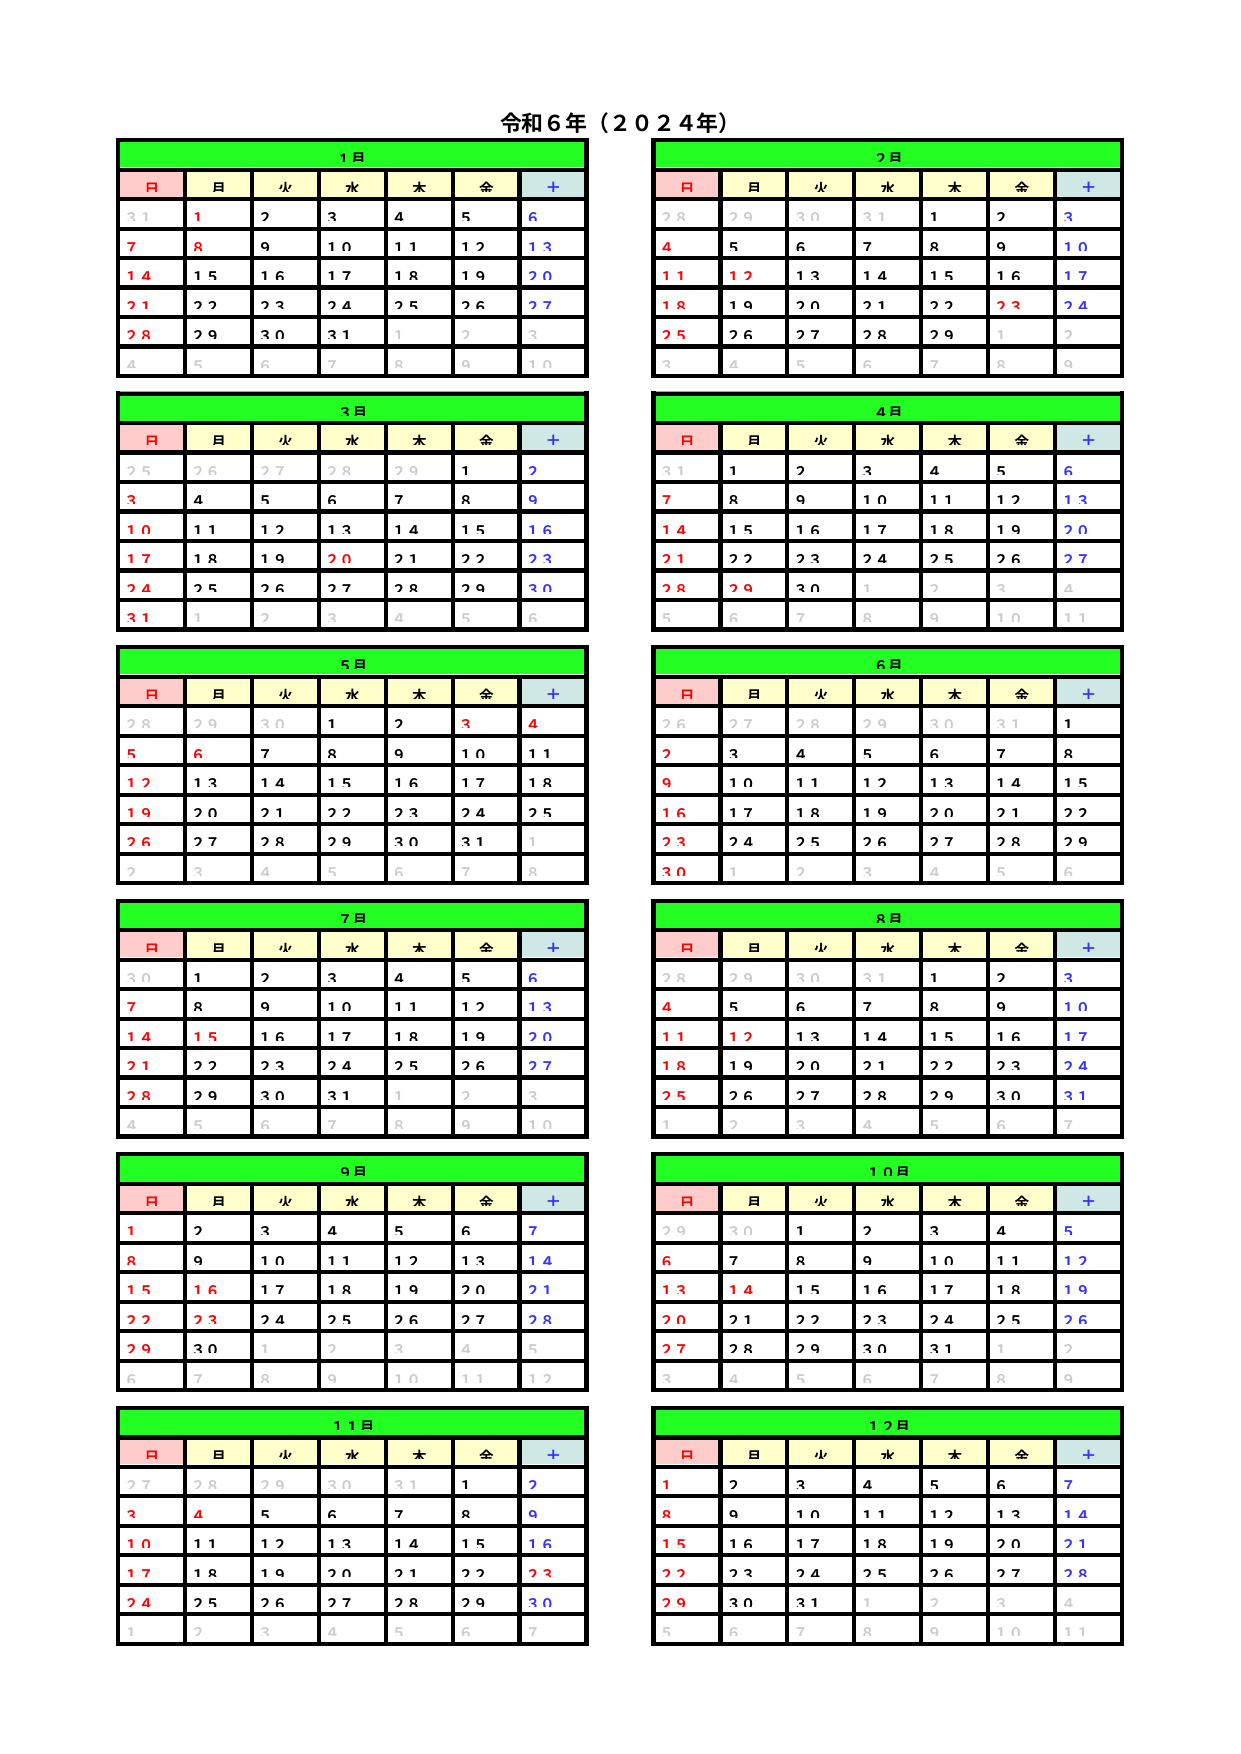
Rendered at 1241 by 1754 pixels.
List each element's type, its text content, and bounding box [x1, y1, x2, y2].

table_cell ２５ [656, 319, 718, 344]
table_cell １ [856, 1587, 919, 1612]
table_cell １１ [187, 1528, 250, 1553]
table_cell ５ [656, 1616, 718, 1641]
table_cell 水 [856, 1186, 919, 1211]
table_cell 木 [388, 1186, 451, 1211]
table_cell 日 [656, 679, 718, 704]
table_cell ２８ [388, 1587, 451, 1612]
table_cell １４ [522, 1245, 584, 1270]
table_cell １９ [455, 260, 517, 285]
table_cell １８ [789, 797, 852, 822]
table_cell １６ [856, 1274, 919, 1299]
table_cell ２５ [789, 826, 852, 851]
table_cell ２８ [856, 1080, 919, 1105]
table_cell ５ [789, 1363, 852, 1388]
table_cell ６ [789, 231, 852, 256]
table_cell １７ [321, 1021, 384, 1046]
table_cell 火 [254, 1186, 317, 1211]
table_cell ３１ [455, 826, 517, 851]
table_cell [589, 899, 651, 1134]
table_cell ８ [321, 738, 384, 763]
table_cell ８ [455, 484, 517, 509]
table_cell ６ [923, 738, 986, 763]
table_cell １０ [1057, 231, 1120, 256]
table_cell [118, 1388, 1122, 1406]
table_cell ２ [388, 708, 451, 733]
table_cell １ [321, 708, 384, 733]
table_cell 木 [388, 172, 451, 197]
table_cell ２ [1057, 1333, 1120, 1358]
table_cell 木 [923, 1440, 986, 1464]
table_cell ３ [321, 201, 384, 226]
table_cell ３ [455, 708, 517, 733]
table_cell ２９ [187, 1080, 250, 1105]
table_cell ６ [723, 1616, 785, 1641]
table_cell １５ [455, 1528, 517, 1553]
table_cell １４ [388, 1528, 451, 1553]
table_cell ３０ [923, 708, 986, 733]
table_cell ２８ [990, 826, 1053, 851]
table_cell ２７ [990, 1557, 1053, 1582]
table_cell ３０ [522, 573, 584, 598]
table_cell 日 [656, 172, 718, 197]
table_cell １６ [522, 1528, 584, 1553]
table_cell ２８ [856, 319, 919, 344]
table_cell 月 [187, 679, 250, 704]
table_cell ６ [723, 602, 785, 627]
table_cell ８ [656, 1498, 718, 1523]
table_cell ３ [120, 1498, 183, 1523]
table_cell ５ [455, 962, 517, 987]
table_cell １３ [321, 1528, 384, 1553]
table_cell ６ [990, 1469, 1053, 1494]
table_cell ３０ [723, 1587, 785, 1612]
table_cell 月 [723, 1440, 785, 1464]
table_cell ３ [990, 1587, 1053, 1612]
table_cell ２２ [789, 1304, 852, 1329]
table_cell ２２ [321, 797, 384, 822]
table_cell ７ [789, 602, 852, 627]
table_cell ２ [923, 1587, 986, 1612]
table_cell ２０ [789, 290, 852, 315]
table_cell ５ [1057, 1215, 1120, 1241]
table_cell １０ [522, 349, 584, 374]
table_cell ２５ [187, 573, 250, 598]
table_cell ２８ [522, 1304, 584, 1329]
table_cell ２ [522, 1469, 584, 1494]
table_cell １１ [187, 514, 250, 539]
table_cell ２５ [923, 543, 986, 568]
table_cell １ [120, 1215, 183, 1241]
table_cell １９ [1057, 1274, 1120, 1299]
table_cell ７ [254, 738, 317, 763]
table_cell 日 [656, 932, 718, 957]
table_cell ９ [789, 484, 852, 509]
table_cell １５ [187, 260, 250, 285]
table_cell ３０ [789, 573, 852, 598]
table_cell 土 [522, 1186, 584, 1211]
table_cell ２５ [321, 1304, 384, 1329]
table_cell ６ [187, 738, 250, 763]
table_cell １１ [923, 484, 986, 509]
table_cell １９ [723, 1050, 785, 1075]
table_cell ７ [388, 484, 451, 509]
table_cell ２９ [789, 1333, 852, 1358]
table_cell ２９ [321, 826, 384, 851]
table_cell ２ [120, 856, 183, 881]
table_cell １８ [856, 1528, 919, 1553]
table_cell １１ [388, 231, 451, 256]
table_cell ５ [187, 349, 250, 374]
table_cell ６ [254, 349, 317, 374]
table_cell ３１ [321, 319, 384, 344]
table_cell ２８ [723, 1333, 785, 1358]
table_cell ６ [321, 484, 384, 509]
table_cell ６ [254, 1109, 317, 1134]
table_cell 土 [1057, 679, 1120, 704]
table_cell ３１ [1057, 1080, 1120, 1105]
table_cell １７ [254, 1274, 317, 1299]
table_cell １１ [388, 991, 451, 1016]
table_cell 水 [856, 932, 919, 957]
table_cell 木 [923, 679, 986, 704]
table_cell ２４ [321, 290, 384, 315]
table_cell ９ [990, 991, 1053, 1016]
table_cell １０ [321, 231, 384, 256]
table_cell ３ [656, 1363, 718, 1388]
table_cell ５ [923, 1469, 986, 1494]
table_cell １３ [923, 767, 986, 792]
table_cell １７ [1057, 260, 1120, 285]
table_cell ２７ [656, 1333, 718, 1358]
table_cell ３ [656, 349, 718, 374]
table_cell ２７ [321, 1587, 384, 1612]
table_cell １４ [990, 767, 1053, 792]
table_cell ２０ [321, 1557, 384, 1582]
table_cell ３１ [656, 455, 718, 480]
table_cell 日 [120, 1440, 183, 1464]
table_cell ２７ [254, 455, 317, 480]
table_cell ２５ [388, 290, 451, 315]
table_cell ３ [254, 1215, 317, 1241]
table_cell ２３ [254, 290, 317, 315]
table_cell ２９ [923, 1080, 986, 1105]
table_cell ２７ [120, 1469, 183, 1494]
table_cell １７ [923, 1274, 986, 1299]
table_cell 月 [187, 172, 250, 197]
table_cell ３ [1057, 962, 1120, 987]
table_cell ４ [187, 484, 250, 509]
table_cell ６月 [656, 649, 1120, 674]
table_cell １３ [522, 231, 584, 256]
table_cell ３０ [990, 1080, 1053, 1105]
table_cell ９ [723, 1498, 785, 1523]
table_cell ２５ [120, 455, 183, 480]
table_cell ８ [388, 349, 451, 374]
table_cell １４ [723, 1274, 785, 1299]
table_cell ２７ [455, 1304, 517, 1329]
table_cell １６ [522, 514, 584, 539]
table_cell ３ [856, 455, 919, 480]
table_cell ４ [388, 962, 451, 987]
table_cell [589, 391, 651, 627]
table_cell 木 [388, 932, 451, 957]
table_cell ３ [522, 319, 584, 344]
table_cell ２３ [254, 1050, 317, 1075]
table_cell １０ [1057, 991, 1120, 1016]
table_cell ３ [1057, 201, 1120, 226]
table_cell ７月 [120, 903, 584, 928]
table_cell ３１ [321, 1080, 384, 1105]
table_cell 日 [656, 1186, 718, 1211]
table_cell 金 [990, 1186, 1053, 1211]
table_cell ５ [254, 1498, 317, 1523]
table_cell １１ [656, 1021, 718, 1046]
table_cell １３ [321, 514, 384, 539]
table_cell １２ [923, 1498, 986, 1523]
table_cell ２７ [789, 319, 852, 344]
table_cell ２２ [455, 543, 517, 568]
table_cell １８ [656, 1050, 718, 1075]
table_cell １５ [1057, 767, 1120, 792]
table_cell ３１ [120, 602, 183, 627]
table_cell ２０ [789, 1050, 852, 1075]
table_cell １ [187, 201, 250, 226]
table_cell 日 [120, 1186, 183, 1211]
table_cell ３ [522, 1080, 584, 1105]
table_cell ２６ [656, 708, 718, 733]
table_cell ３０ [120, 962, 183, 987]
table_cell １８ [187, 1557, 250, 1582]
table_cell 木 [388, 425, 451, 450]
table_cell ７ [856, 991, 919, 1016]
table_cell １ [254, 1333, 317, 1358]
table_cell ２５ [388, 1050, 451, 1075]
table_cell 土 [1057, 1186, 1120, 1211]
table_cell 木 [923, 932, 986, 957]
table_cell ２ [990, 962, 1053, 987]
table_cell ４ [388, 602, 451, 627]
table_cell [589, 1152, 651, 1388]
table_cell ５ [856, 738, 919, 763]
table_cell １９ [856, 797, 919, 822]
table_cell ２５ [522, 797, 584, 822]
table_cell 金 [455, 425, 517, 450]
table_cell １１ [1057, 1616, 1120, 1641]
table_cell ２ [723, 1109, 785, 1134]
table_cell ３０ [321, 1469, 384, 1494]
table_cell ５ [789, 349, 852, 374]
table_cell １７ [455, 767, 517, 792]
table_cell １ [923, 201, 986, 226]
table_cell ２０ [1057, 514, 1120, 539]
table_cell １６ [254, 260, 317, 285]
table_cell １ [656, 1469, 718, 1494]
table_cell １２ [723, 260, 785, 285]
table_cell １６ [187, 1274, 250, 1299]
table_cell 火 [254, 932, 317, 957]
table_cell ２９ [187, 708, 250, 733]
table_cell ６ [522, 201, 584, 226]
table_header 1月 [120, 142, 584, 167]
table_cell ２３ [723, 1557, 785, 1582]
table_cell ７ [522, 1215, 584, 1241]
table_cell １８ [522, 767, 584, 792]
table_cell ２８ [120, 708, 183, 733]
table_cell １５ [789, 1274, 852, 1299]
table_cell ８ [522, 856, 584, 881]
table_cell ２３ [388, 797, 451, 822]
table_cell ９ [522, 484, 584, 509]
table_cell ８ [187, 991, 250, 1016]
table_cell ９ [388, 738, 451, 763]
table_cell ２０ [187, 797, 250, 822]
table_cell 土 [522, 1440, 584, 1464]
table_cell ２４ [455, 797, 517, 822]
table_cell １６ [656, 797, 718, 822]
table_cell １３ [789, 1021, 852, 1046]
table_cell ２８ [1057, 1557, 1120, 1582]
table_cell ３ [321, 602, 384, 627]
table_cell ２８ [187, 1469, 250, 1494]
table_cell １４ [120, 1021, 183, 1046]
table_cell １３ [789, 260, 852, 285]
table_cell ２９ [723, 573, 785, 598]
table_cell ２ [187, 1215, 250, 1241]
table_cell ２２ [187, 1050, 250, 1075]
table_cell 火 [254, 172, 317, 197]
table_cell ７ [1057, 1469, 1120, 1494]
table_cell ３ [388, 1333, 451, 1358]
table_cell ２８ [321, 455, 384, 480]
table_cell ３０ [522, 1587, 584, 1612]
table_cell ９ [656, 767, 718, 792]
table_cell ２０ [656, 1304, 718, 1329]
table_cell ２２ [455, 1557, 517, 1582]
table_cell 土 [1057, 425, 1120, 450]
table_cell ２４ [321, 1050, 384, 1075]
table_cell １ [187, 602, 250, 627]
table_cell １１ [856, 1498, 919, 1523]
table_cell [118, 374, 1122, 391]
table_cell ５ [321, 856, 384, 881]
table_cell 水 [321, 1440, 384, 1464]
table_cell ２ [455, 1080, 517, 1105]
table_cell １ [723, 455, 785, 480]
table_cell １９ [723, 290, 785, 315]
table_cell １９ [254, 543, 317, 568]
table_cell ８月 [656, 903, 1120, 928]
table_cell １９ [388, 1274, 451, 1299]
table_cell ２０ [455, 1274, 517, 1299]
table_cell １３ [187, 767, 250, 792]
table_cell 月 [187, 932, 250, 957]
table_cell 火 [789, 1440, 852, 1464]
table_cell 金 [990, 679, 1053, 704]
table_cell １９ [120, 797, 183, 822]
table_cell １５ [656, 1528, 718, 1553]
table_cell ４ [856, 1469, 919, 1494]
table_cell ３０ [388, 826, 451, 851]
table_cell ５ [723, 991, 785, 1016]
table_cell ４ [923, 856, 986, 881]
table_cell １６ [723, 1528, 785, 1553]
table_cell ９ [254, 231, 317, 256]
table_cell ２６ [923, 1557, 986, 1582]
table_cell ４ [1057, 1587, 1120, 1612]
table_cell １ [923, 962, 986, 987]
table_cell １２ [723, 1021, 785, 1046]
table_cell １３ [522, 991, 584, 1016]
table_cell １９ [254, 1557, 317, 1582]
table_cell ２７ [723, 708, 785, 733]
table_cell ２２ [656, 1557, 718, 1582]
table_cell 火 [254, 425, 317, 450]
table_cell ８ [254, 1363, 317, 1388]
table_cell ２９ [1057, 826, 1120, 851]
table_cell ４ [723, 1363, 785, 1388]
table_cell ２０ [923, 797, 986, 822]
table_cell ２４ [1057, 1050, 1120, 1075]
table_cell ２８ [656, 201, 718, 226]
table_cell ９月 [120, 1156, 584, 1182]
table_cell ７ [455, 856, 517, 881]
table_cell ２３ [990, 1050, 1053, 1075]
table_cell １１ [990, 1245, 1053, 1270]
table_cell 月 [723, 425, 785, 450]
table_cell １３ [990, 1498, 1053, 1523]
table_cell ２２ [723, 543, 785, 568]
table_cell ８ [990, 1363, 1053, 1388]
table_cell 水 [321, 932, 384, 957]
table_cell ７ [856, 231, 919, 256]
table_cell ９ [923, 602, 986, 627]
table_cell １４ [856, 260, 919, 285]
table_cell ５ [120, 738, 183, 763]
table_cell ３ [990, 573, 1053, 598]
table_cell ９ [254, 991, 317, 1016]
table_cell ６ [990, 1109, 1053, 1134]
table_cell ２８ [120, 319, 183, 344]
table_cell ７ [120, 991, 183, 1016]
table_cell ２ [856, 1215, 919, 1241]
table_cell ８ [455, 1498, 517, 1523]
table_cell ２９ [388, 455, 451, 480]
table_cell ３１ [923, 1333, 986, 1358]
table_cell ７ [388, 1498, 451, 1523]
table_cell １８ [990, 1274, 1053, 1299]
table_header [589, 138, 651, 374]
table_cell 水 [321, 679, 384, 704]
table_cell 金 [455, 679, 517, 704]
table_cell 日 [120, 425, 183, 450]
table_cell １６ [789, 514, 852, 539]
table_cell １５ [187, 1021, 250, 1046]
table_cell 月 [187, 425, 250, 450]
table_cell ３ [923, 1215, 986, 1241]
table_cell ４ [856, 1109, 919, 1134]
table_cell ２９ [923, 319, 986, 344]
table_cell ５ [187, 1109, 250, 1134]
table_cell ２９ [656, 1587, 718, 1612]
table_cell ２１ [388, 543, 451, 568]
table_cell ３１ [990, 708, 1053, 733]
table_cell ５月 [120, 649, 584, 674]
table_cell １１ [1057, 602, 1120, 627]
table_cell ９ [455, 1109, 517, 1134]
table_cell １ [723, 856, 785, 881]
table_cell １７ [789, 1528, 852, 1553]
table_cell １５ [321, 767, 384, 792]
table_cell ６ [1057, 455, 1120, 480]
table_cell 木 [923, 1186, 986, 1211]
table_cell ３０ [723, 1215, 785, 1241]
table_cell 日 [656, 425, 718, 450]
table_cell １２ [120, 767, 183, 792]
table_cell 火 [254, 1440, 317, 1464]
table_cell ３０ [187, 1333, 250, 1358]
table_cell ８ [923, 991, 986, 1016]
table_cell １３ [1057, 484, 1120, 509]
table_cell ２８ [656, 573, 718, 598]
table_cell １ [522, 826, 584, 851]
table_cell ２ [1057, 319, 1120, 344]
table_cell ２２ [923, 1050, 986, 1075]
table_cell ３０ [254, 319, 317, 344]
table_cell ５ [254, 484, 317, 509]
table_cell １５ [723, 514, 785, 539]
table_cell ３０ [656, 856, 718, 881]
table_cell １８ [923, 514, 986, 539]
table_cell ２６ [723, 1080, 785, 1105]
table_cell ２ [254, 962, 317, 987]
table_cell ２５ [656, 1080, 718, 1105]
table_cell ９ [187, 1245, 250, 1270]
table_cell ４ [120, 349, 183, 374]
table_cell ２０ [321, 543, 384, 568]
table_cell ６ [522, 602, 584, 627]
table_cell １０月 [656, 1156, 1120, 1182]
table_cell １ [656, 1109, 718, 1134]
table_cell １ [455, 1469, 517, 1494]
table_cell [118, 881, 1122, 898]
table_cell ２ [254, 201, 317, 226]
table_cell １７ [1057, 1021, 1120, 1046]
table_cell ４ [321, 1215, 384, 1241]
table_cell 水 [856, 679, 919, 704]
table_cell 日 [120, 679, 183, 704]
table_cell １８ [187, 543, 250, 568]
table_cell １０ [321, 991, 384, 1016]
table_cell １１ [656, 260, 718, 285]
table_cell 火 [789, 679, 852, 704]
table_cell ３０ [254, 1080, 317, 1105]
table_cell ５ [522, 1333, 584, 1358]
table_cell １８ [388, 260, 451, 285]
table_cell １９ [990, 514, 1053, 539]
table_header ２月 [656, 142, 1120, 167]
table_cell ８ [856, 1616, 919, 1641]
table_cell １２ [388, 1245, 451, 1270]
table_cell ５ [723, 231, 785, 256]
table_cell １８ [656, 290, 718, 315]
table_cell ２６ [455, 290, 517, 315]
table_cell ２７ [789, 1080, 852, 1105]
table_cell １０ [990, 602, 1053, 627]
table_cell 水 [321, 172, 384, 197]
table_cell ７ [120, 231, 183, 256]
table_cell [589, 1406, 651, 1641]
table_cell ２８ [656, 962, 718, 987]
table_cell ２ [990, 201, 1053, 226]
table_cell ２１ [723, 1304, 785, 1329]
table_cell １２ [254, 514, 317, 539]
table_cell ２９ [187, 319, 250, 344]
table_cell ６ [455, 1215, 517, 1241]
table_cell 土 [522, 172, 584, 197]
table_cell ２３ [856, 1304, 919, 1329]
table_cell ２２ [120, 1304, 183, 1329]
table_cell ４ [923, 455, 986, 480]
table_cell ２４ [254, 1304, 317, 1329]
table_cell ７ [923, 349, 986, 374]
table_cell ２７ [321, 573, 384, 598]
table_cell ２４ [789, 1557, 852, 1582]
table_cell ４ [656, 991, 718, 1016]
table_cell ２４ [923, 1304, 986, 1329]
table_cell ９ [923, 1616, 986, 1641]
table_cell ５ [923, 1109, 986, 1134]
table_cell １１ [789, 767, 852, 792]
table_cell ２９ [120, 1333, 183, 1358]
table_cell １２月 [656, 1410, 1120, 1435]
table_cell １６ [990, 1021, 1053, 1046]
table_cell ２２ [187, 290, 250, 315]
table_cell ４月 [656, 396, 1120, 421]
table_cell ６ [120, 1363, 183, 1388]
table_cell ２１ [1057, 1528, 1120, 1553]
table_cell ２９ [254, 1469, 317, 1494]
table_cell 月 [723, 932, 785, 957]
table_cell 金 [990, 932, 1053, 957]
table_cell 土 [522, 679, 584, 704]
table_cell １２ [522, 1363, 584, 1388]
table_cell １０ [522, 1109, 584, 1134]
table_cell １６ [254, 1021, 317, 1046]
table_cell ６ [856, 1363, 919, 1388]
table_cell ２ [723, 1469, 785, 1494]
table_cell ２１ [856, 290, 919, 315]
table_cell ９ [1057, 1363, 1120, 1388]
table_cell １ [789, 1215, 852, 1241]
table_cell ２６ [723, 319, 785, 344]
table_cell ３０ [856, 1333, 919, 1358]
table_cell ２３ [990, 290, 1053, 315]
table_cell ４ [187, 1498, 250, 1523]
table_cell １４ [120, 260, 183, 285]
table_cell ８ [990, 349, 1053, 374]
table_cell ２３ [656, 826, 718, 851]
text 令和６年（２０２４年） [118, 106, 1122, 138]
table_cell [118, 627, 1122, 645]
table_cell 木 [388, 679, 451, 704]
table_cell ６ [321, 1498, 384, 1523]
table_cell ２９ [455, 573, 517, 598]
table_cell ２８ [789, 708, 852, 733]
table_cell 土 [1057, 172, 1120, 197]
table_cell ４ [522, 708, 584, 733]
table_cell ２０ [990, 1528, 1053, 1553]
table_cell 金 [990, 172, 1053, 197]
table_cell ３１ [388, 1469, 451, 1494]
table_cell 金 [455, 172, 517, 197]
table_cell ２２ [1057, 797, 1120, 822]
table_cell ７ [789, 1616, 852, 1641]
table_cell ７ [522, 1616, 584, 1641]
table_cell ２６ [254, 1587, 317, 1612]
table_cell １０ [789, 1498, 852, 1523]
table_cell １１ [522, 738, 584, 763]
table_cell １０ [455, 738, 517, 763]
table_cell ７ [187, 1363, 250, 1388]
table_cell ２３ [187, 1304, 250, 1329]
table_cell ９ [990, 231, 1053, 256]
table_cell １９ [455, 1021, 517, 1046]
table_cell ８ [923, 231, 986, 256]
table_cell ２ [923, 573, 986, 598]
table_cell １ [120, 1616, 183, 1641]
table_cell ５ [388, 1215, 451, 1241]
table_cell ２１ [120, 1050, 183, 1075]
table_cell ２２ [923, 290, 986, 315]
table_cell ２ [656, 738, 718, 763]
table_cell ４ [990, 1215, 1053, 1241]
table_cell ２ [789, 856, 852, 881]
table_cell ３ [187, 856, 250, 881]
table_cell １ [187, 962, 250, 987]
table_cell ２１ [990, 797, 1053, 822]
table_cell ７ [923, 1363, 986, 1388]
table_cell ９ [321, 1363, 384, 1388]
table_cell 木 [923, 172, 986, 197]
table_cell ４ [455, 1333, 517, 1358]
table_cell １７ [723, 797, 785, 822]
table_cell ３０ [254, 708, 317, 733]
table_cell 土 [522, 425, 584, 450]
table_cell ２９ [723, 962, 785, 987]
table_cell ２ [187, 1616, 250, 1641]
table_cell ４ [254, 856, 317, 881]
table_cell ２６ [120, 826, 183, 851]
table_cell ３ [254, 1616, 317, 1641]
table_cell 金 [990, 1440, 1053, 1464]
table_cell ８ [723, 484, 785, 509]
table_cell １８ [388, 1021, 451, 1046]
table_cell ２５ [856, 1557, 919, 1582]
table_cell １０ [120, 514, 183, 539]
table_cell １ [990, 319, 1053, 344]
table_cell ２６ [990, 543, 1053, 568]
table_cell ３１ [120, 201, 183, 226]
table_cell ５ [990, 455, 1053, 480]
table_cell ４ [388, 201, 451, 226]
table_cell 火 [789, 425, 852, 450]
table_cell ４ [723, 349, 785, 374]
table_cell ３１ [856, 962, 919, 987]
table_cell １７ [120, 543, 183, 568]
table_cell ２７ [187, 826, 250, 851]
table_cell ２３ [789, 543, 852, 568]
table_cell ８ [388, 1109, 451, 1134]
table_cell １ [990, 1333, 1053, 1358]
table_cell ２１ [522, 1274, 584, 1299]
table_cell ４ [321, 1616, 384, 1641]
table_cell ２８ [120, 1080, 183, 1105]
table_cell 水 [856, 172, 919, 197]
table_cell ２８ [388, 573, 451, 598]
table_cell ２４ [120, 573, 183, 598]
table_cell １５ [923, 260, 986, 285]
table_cell ５ [455, 602, 517, 627]
table_cell ６ [789, 991, 852, 1016]
table_cell １ [1057, 708, 1120, 733]
table_cell 月 [187, 1186, 250, 1211]
table_cell ２６ [856, 826, 919, 851]
table_cell １５ [455, 514, 517, 539]
table_cell ７ [723, 1245, 785, 1270]
table_cell ５ [990, 856, 1053, 881]
table_cell １５ [120, 1274, 183, 1299]
table_cell ２７ [1057, 543, 1120, 568]
table_cell ２６ [1057, 1304, 1120, 1329]
table_cell １８ [321, 1274, 384, 1299]
table_cell １１ [455, 1363, 517, 1388]
table_cell ２７ [522, 1050, 584, 1075]
table_cell ７ [1057, 1109, 1120, 1134]
table_cell １２ [990, 484, 1053, 509]
table_cell １１ [321, 1245, 384, 1270]
table_cell ２０ [522, 260, 584, 285]
table_cell 土 [1057, 1440, 1120, 1464]
table_cell ２９ [856, 708, 919, 733]
table_cell ８ [120, 1245, 183, 1270]
table_cell １４ [388, 514, 451, 539]
table_cell 金 [455, 1186, 517, 1211]
table_cell １ [388, 1080, 451, 1105]
table_cell １０ [856, 484, 919, 509]
table_cell ３ [723, 738, 785, 763]
table_cell ２４ [120, 1587, 183, 1612]
table_cell 月 [723, 679, 785, 704]
table_cell ２５ [187, 1587, 250, 1612]
table_cell ７ [990, 738, 1053, 763]
table_cell ２１ [856, 1050, 919, 1075]
table_cell ６ [388, 856, 451, 881]
table_cell １４ [254, 767, 317, 792]
table_cell 水 [321, 425, 384, 450]
table_cell 水 [856, 1440, 919, 1464]
table_cell １０ [990, 1616, 1053, 1641]
table_cell ９ [455, 349, 517, 374]
table_cell ２７ [923, 826, 986, 851]
table_cell ３月 [120, 396, 584, 421]
table_cell ２１ [120, 290, 183, 315]
table_cell １９ [923, 1528, 986, 1553]
table_cell ３ [856, 856, 919, 881]
table_cell 火 [254, 679, 317, 704]
table_cell ４ [656, 231, 718, 256]
table_cell １２ [1057, 1245, 1120, 1270]
table_cell ５ [656, 602, 718, 627]
table_cell 日 [656, 1440, 718, 1464]
table_cell ３０ [789, 962, 852, 987]
table_cell ３ [789, 1469, 852, 1494]
table_cell ２１ [254, 797, 317, 822]
table_cell ２ [321, 1333, 384, 1358]
table_cell 水 [856, 425, 919, 450]
table_cell １７ [856, 514, 919, 539]
table_cell １０ [254, 1245, 317, 1270]
table_cell ８ [1057, 738, 1120, 763]
table_cell ８ [187, 231, 250, 256]
table_cell １６ [388, 767, 451, 792]
table_cell ９ [856, 1245, 919, 1270]
table_cell ２７ [522, 290, 584, 315]
table_cell ７ [321, 349, 384, 374]
table_cell １７ [321, 260, 384, 285]
table_cell ２１ [656, 543, 718, 568]
table_cell 日 [120, 172, 183, 197]
table_cell ２９ [455, 1587, 517, 1612]
table_cell ３ [321, 962, 384, 987]
table_cell ２４ [723, 826, 785, 851]
table_cell ２ [789, 455, 852, 480]
table_cell ６ [455, 1616, 517, 1641]
table_cell ２６ [254, 573, 317, 598]
table_cell 月 [187, 1440, 250, 1464]
table_cell １ [455, 455, 517, 480]
table_cell ３１ [856, 201, 919, 226]
table_cell ２６ [388, 1304, 451, 1329]
table_cell 金 [455, 1440, 517, 1464]
table_cell １０ [923, 1245, 986, 1270]
table_cell 火 [789, 932, 852, 957]
table_cell ６ [522, 962, 584, 987]
table_cell 火 [789, 1186, 852, 1211]
table_cell ２４ [1057, 290, 1120, 315]
table_cell １０ [388, 1363, 451, 1388]
table_cell ５ [388, 1616, 451, 1641]
table_cell ６ [1057, 856, 1120, 881]
table_cell １０ [120, 1528, 183, 1553]
table_cell ９ [522, 1498, 584, 1523]
table_cell 月 [723, 172, 785, 197]
table_cell ４ [789, 738, 852, 763]
table_cell ２３ [522, 1557, 584, 1582]
table_cell ２６ [455, 1050, 517, 1075]
table_cell ５ [455, 201, 517, 226]
table_cell １３ [455, 1245, 517, 1270]
table_cell １５ [923, 1021, 986, 1046]
table_cell １４ [1057, 1498, 1120, 1523]
table_cell １４ [656, 514, 718, 539]
table_cell ２ [455, 319, 517, 344]
table_cell ７ [656, 484, 718, 509]
table_cell 金 [990, 425, 1053, 450]
table_cell １６ [990, 260, 1053, 285]
table_cell ２９ [656, 1215, 718, 1241]
table_cell ２３ [522, 543, 584, 568]
table_cell ４ [1057, 573, 1120, 598]
table_cell ３ [789, 1109, 852, 1134]
table_cell ４ [120, 1109, 183, 1134]
table_cell １２ [455, 231, 517, 256]
table_cell １４ [856, 1021, 919, 1046]
table_cell ２９ [723, 201, 785, 226]
table_cell １３ [656, 1274, 718, 1299]
table_cell ２１ [388, 1557, 451, 1582]
table_cell ２０ [522, 1021, 584, 1046]
table_cell ７ [321, 1109, 384, 1134]
table_cell 土 [1057, 932, 1120, 957]
table_cell ８ [789, 1245, 852, 1270]
table_cell ２４ [856, 543, 919, 568]
table_cell １２ [455, 991, 517, 1016]
table_cell １２ [856, 767, 919, 792]
table_cell 日 [120, 932, 183, 957]
table_cell 金 [455, 932, 517, 957]
table_cell 土 [522, 932, 584, 957]
table_cell １ [388, 319, 451, 344]
table_cell ３ [120, 484, 183, 509]
table_cell ２８ [254, 826, 317, 851]
table_cell ３０ [789, 201, 852, 226]
table_cell 月 [723, 1186, 785, 1211]
table_cell ２５ [990, 1304, 1053, 1329]
table_cell 木 [388, 1440, 451, 1464]
table_cell １２ [254, 1528, 317, 1553]
table_cell [589, 645, 651, 881]
table_cell ６ [856, 349, 919, 374]
table_cell 水 [321, 1186, 384, 1211]
table_cell 火 [789, 172, 852, 197]
table_cell １ [856, 573, 919, 598]
table_cell ２ [254, 602, 317, 627]
table_cell １０ [723, 767, 785, 792]
table_cell ２ [522, 455, 584, 480]
table_cell ８ [856, 602, 919, 627]
table_cell １７ [120, 1557, 183, 1582]
table_cell ９ [1057, 349, 1120, 374]
table_cell ６ [656, 1245, 718, 1270]
table_cell １１月 [120, 1410, 584, 1435]
table_cell ３１ [789, 1587, 852, 1612]
table_cell 木 [923, 425, 986, 450]
table_cell ２６ [187, 455, 250, 480]
table_cell [118, 1134, 1122, 1152]
